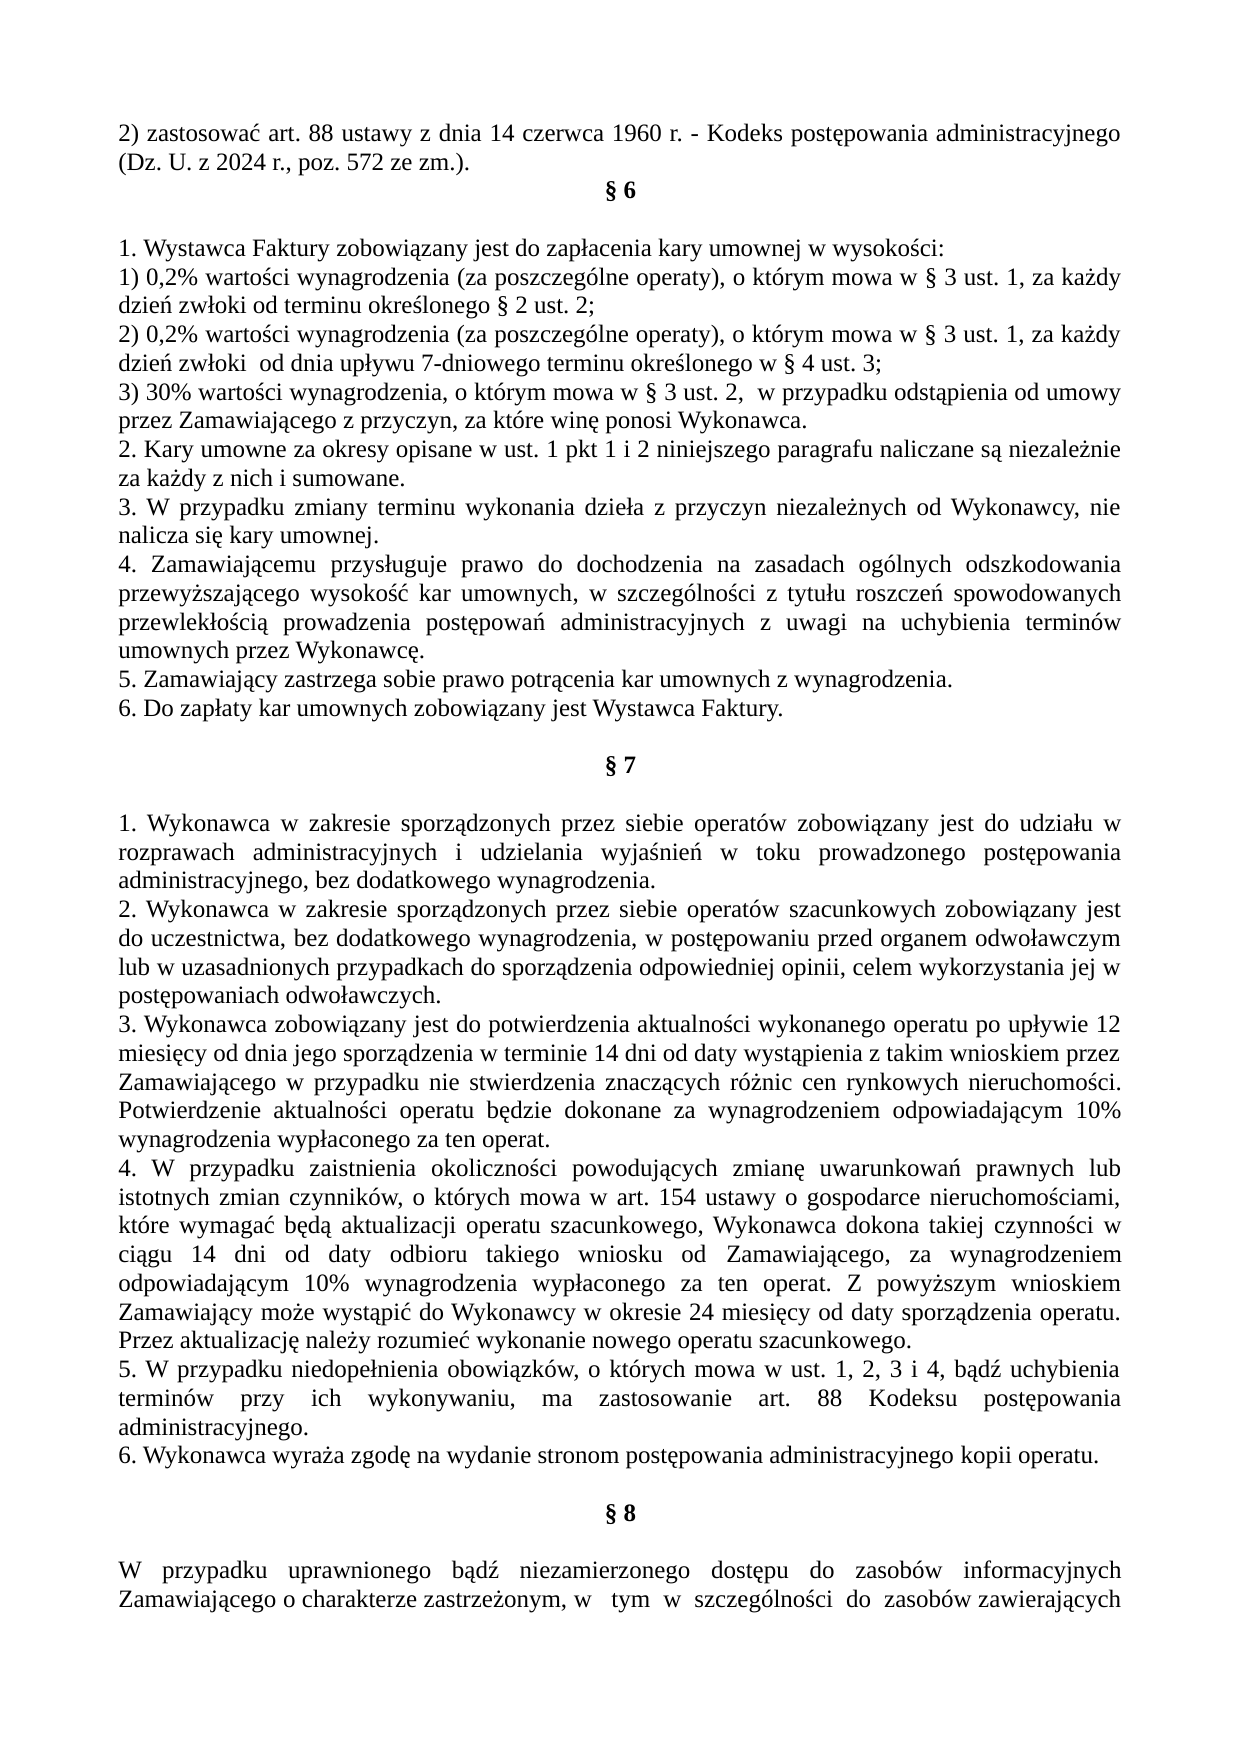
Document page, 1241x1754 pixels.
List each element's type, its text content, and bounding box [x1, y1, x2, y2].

text § 8 [118, 1498, 1122, 1527]
text 6. Do zapłaty kar umownych zobowiązany jest Wystawca Faktury. [118, 693, 1122, 722]
text 6. Wykonawca wyraża zgodę na wydanie stronom postępowania administracyjnego kopii operatu. [118, 1441, 1122, 1469]
text 1) 0,2% wartości wynagrodzenia (za poszczególne operaty), o którym mowa w § 3 ust. 1, za każdy dzień zwłoki od terminu określonego § 2 ust. 2; [118, 262, 1122, 319]
text 3. Wykonawca zobowiązany jest do potwierdzenia aktualności wykonanego operatu po upływie 12 miesięcy od dnia jego sporządzenia w terminie 14 dni od daty wystąpienia z takim wnioskiem przez [118, 1009, 1122, 1067]
text § 6 [118, 176, 1122, 204]
text 2) zastosować art. 88 ustawy z dnia 14 czerwca 1960 r. - Kodeks postępowania administracyjnego (Dz. U. z 2024 r., poz. 572 ze zm.). [118, 118, 1122, 176]
text 2. Kary umowne za okresy opisane w ust. 1 pkt 1 i 2 niniejszego paragrafu naliczane są niezależnie za każdy z nich i sumowane. [118, 434, 1122, 492]
text 4. W przypadku zaistnienia okoliczności powodujących zmianę uwarunkowań prawnych lub istotnych zmian czynników, o których mowa w art. 154 ustawy o gospodarce nieruchomościami, które wymagać będą aktualizacji operatu szacunkowego, Wykonawca dokona takiej czynności w ciągu 14 dni od daty odbioru takiego wniosku od Zamawiającego, za wynagrodzeniem odpowiadającym 10% wynagrodzenia wypłaconego za ten operat. Z powyższym wnioskiem Zamawiający może wystąpić do Wykonawcy w okresie 24 miesięcy od daty sporządzenia operatu. Przez aktualizację należy rozumieć wykonanie nowego operatu szacunkowego. [118, 1153, 1122, 1354]
text 1. Wystawca Faktury zobowiązany jest do zapłacenia kary umownej w wysokości: [118, 233, 1122, 262]
text 2) 0,2% wartości wynagrodzenia (za poszczególne operaty), o którym mowa w § 3 ust. 1, za każdy dzień zwłoki od dnia upływu 7-dniowego terminu określonego w § 4 ust. 3; [118, 319, 1122, 377]
text 4. Zamawiającemu przysługuje prawo do dochodzenia na zasadach ogólnych odszkodowania przewyższającego wysokość kar umownych, w szczególności z tytułu roszczeń spowodowanych przewlekłością prowadzenia postępowań administracyjnych z uwagi na uchybienia terminów umownych przez Wykonawcę. [118, 549, 1122, 664]
text 2. Wykonawca w zakresie sporządzonych przez siebie operatów szacunkowych zobowiązany jest do uczestnictwa, bez dodatkowego wynagrodzenia, w postępowaniu przed organem odwoławczym lub w uzasadnionych przypadkach do sporządzenia odpowiedniej opinii, celem wykorzystania jej w postępowaniach odwoławczych. [118, 894, 1122, 1009]
text Zamawiającego w przypadku nie stwierdzenia znaczących różnic cen rynkowych nieruchomości. Potwierdzenie aktualności operatu będzie dokonane za wynagrodzeniem odpowiadającym 10% wynagrodzenia wypłaconego za ten operat. [118, 1067, 1122, 1153]
text § 7 [118, 751, 1122, 779]
text 5. Zamawiający zastrzega sobie prawo potrącenia kar umownych z wynagrodzenia. [118, 664, 1122, 693]
text 1. Wykonawca w zakresie sporządzonych przez siebie operatów zobowiązany jest do udziału w rozprawach administracyjnych i udzielania wyjaśnień w toku prowadzonego postępowania administracyjnego, bez dodatkowego wynagrodzenia. [118, 808, 1122, 894]
text W przypadku uprawnionego bądź niezamierzonego dostępu do zasobów informacyjnych Zamawiającego o charakterze zastrzeżonym, w tym w szczególności do zasobów zawierających [118, 1556, 1122, 1613]
text 3. W przypadku zmiany terminu wykonania dzieła z przyczyn niezależnych od Wykonawcy, nie nalicza się kary umownej. [118, 492, 1122, 549]
text 5. W przypadku niedopełnienia obowiązków, o których mowa w ust. 1, 2, 3 i 4, bądź uchybienia terminów przy ich wykonywaniu, ma zastosowanie art. 88 Kodeksu postępowania administracyjnego. [118, 1354, 1122, 1441]
text 3) 30% wartości wynagrodzenia, o którym mowa w § 3 ust. 2, w przypadku odstąpienia od umowy przez Zamawiającego z przyczyn, za które winę ponosi Wykonawca. [118, 377, 1122, 434]
